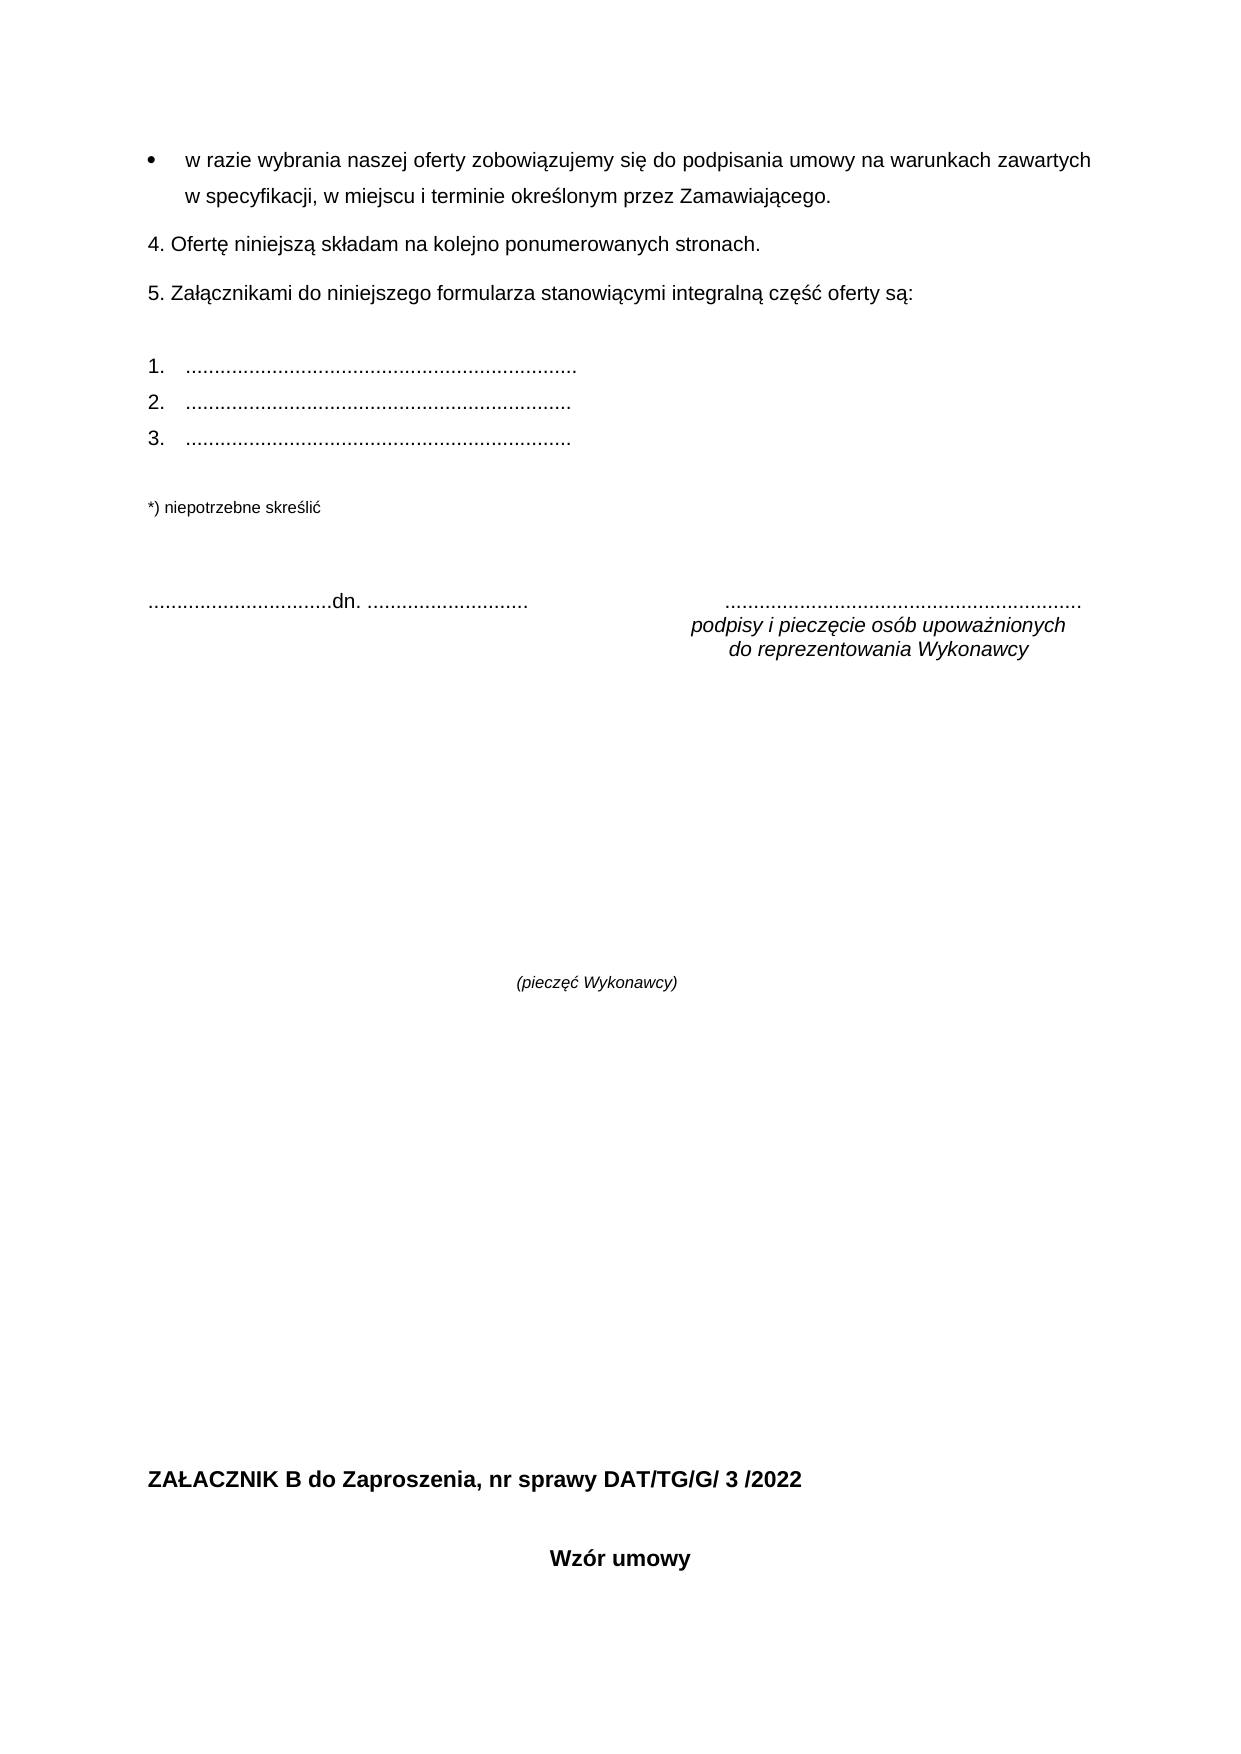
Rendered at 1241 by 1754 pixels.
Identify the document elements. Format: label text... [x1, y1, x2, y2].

list w razie wybrania naszej oferty zobowiązujemy się do podpisania umowy na warunkach zawartych w specyfikacji, w miejscu i terminie określonym przez Zamawiającego. [148, 148, 1093, 208]
text podpisy i pieczęcie osób upoważnionych [664, 613, 1093, 637]
list ................................................................... [148, 390, 1093, 414]
text do reprezentowania Wykonawcy [664, 637, 1093, 661]
list ................................................................... [148, 426, 1093, 450]
text *) niepotrzebne skreślić [148, 498, 1093, 517]
text 5. Załącznikami do niniejszego formularza stanowiącymi integralną część oferty są: [148, 281, 1093, 305]
text Wzór umowy [148, 1545, 1093, 1572]
text ................................dn. ............................ .............................................................. [148, 589, 1093, 613]
text (pieczęć Wykonawcy) [443, 973, 1093, 992]
list .................................................................... [148, 354, 1093, 378]
text ZAŁACZNIK B do Zaproszenia, nr sprawy DAT/TG/G/ 3 /2022 [148, 1466, 1093, 1493]
text 4. Ofertę niniejszą składam na kolejno ponumerowanych stronach. [148, 232, 1093, 256]
